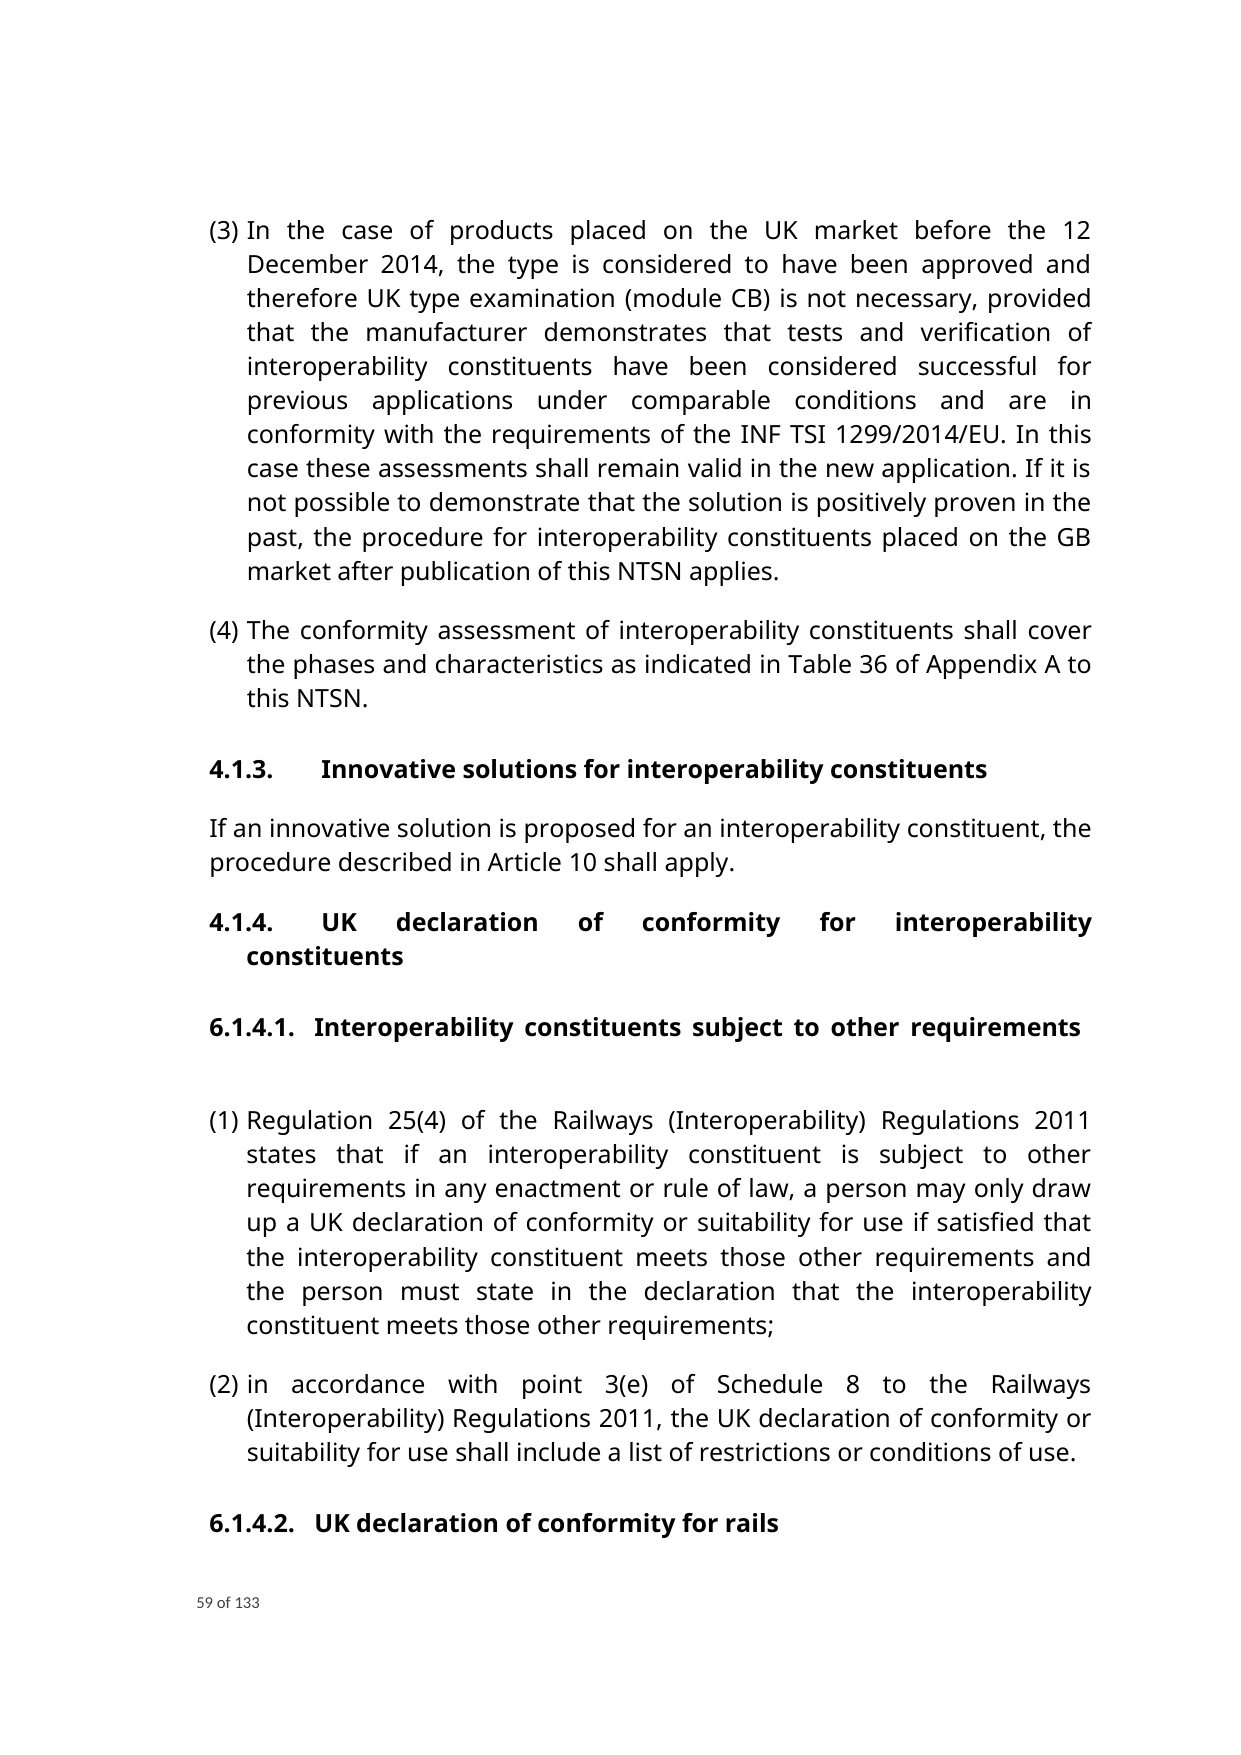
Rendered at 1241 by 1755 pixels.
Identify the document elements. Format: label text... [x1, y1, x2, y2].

text 6.1.4.2. UK declaration of conformity for rails [209, 1506, 1093, 1540]
list The conformity assessment of interoperability constituents shall cover the phases and characteristics as indicated in Table 36 of Appendix A to this NTSN. [209, 612, 1093, 714]
subtitle Innovative solutions for interoperability constituents [209, 752, 1093, 786]
list Regulation 25(4) of the Railways (Interoperability) Regulations 2011 states that if an interoperability constituent is subject to other requirements in any enactment or rule of law, a person may only draw up a UK declaration of conformity or suitability for use if satisfied that the interoperability constituent meets those other requirements and the person must state in the declaration that the interoperability constituent meets those other requirements; [209, 1103, 1093, 1341]
subtitle UK declaration of conformity for interoperability constituents [209, 904, 1093, 972]
text If an innovative solution is proposed for an interoperability constituent, the procedure described in Article 10 shall apply. [209, 811, 1093, 879]
text 6.1.4.1. Interoperability constituents subject to other requirements [209, 1010, 1093, 1078]
list In the case of products placed on the UK market before the 12 December 2014, the type is considered to have been approved and therefore UK type examination (module CB) is not necessary, provided that the manufacturer demonstrates that tests and verification of interoperability constituents have been considered successful for previous applications under comparable conditions and are in conformity with the requirements of the INF TSI 1299/2014/EU. In this case these assessments shall remain valid in the new application. If it is not possible to demonstrate that the solution is positively proven in the past, the procedure for interoperability constituents placed on the GB market after publication of this NTSN applies. [209, 213, 1093, 587]
list in accordance with point 3(e) of Schedule 8 to the Railways (Interoperability) Regulations 2011, the UK declaration of conformity or suitability for use shall include a list of restrictions or conditions of use. [209, 1366, 1093, 1468]
